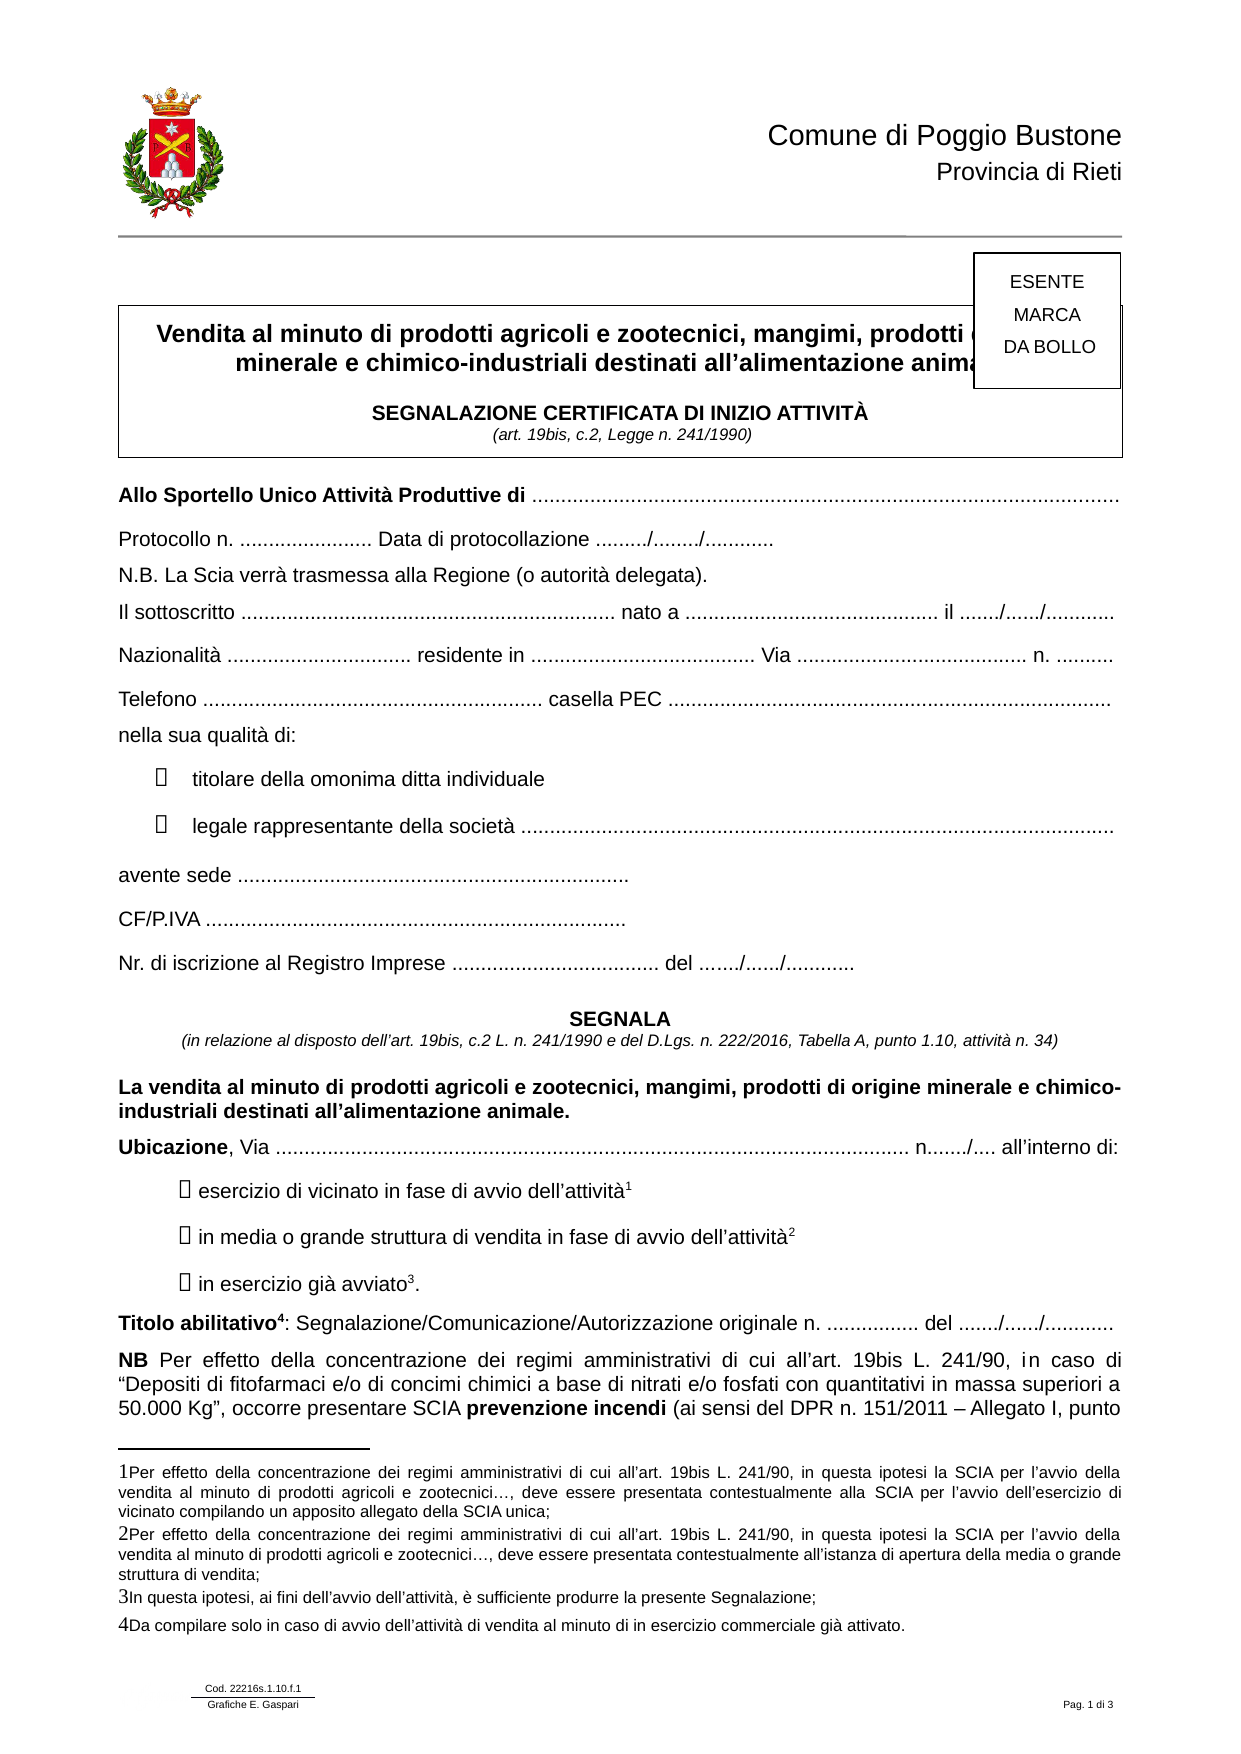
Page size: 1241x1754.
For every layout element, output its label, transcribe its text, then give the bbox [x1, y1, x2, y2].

text avente sede .................................................................... [118, 863, 1122, 887]
text Comune di Poggio Bustone [224, 118, 1122, 152]
text  legale rappresentante della società ....................................................................................................... [153, 806, 1122, 840]
text nella sua qualità di: [118, 723, 1122, 747]
text CF/P.IVA ......................................................................... [118, 907, 1122, 931]
text Protocollo n. ....................... Data di protocollazione ........./......../............ [118, 527, 1122, 551]
text NB Per effetto della concentrazione dei regimi amministrativi di cui all’art. 19bis L. 241/90, in caso di “Depositi di fitofarmaci e/o di concimi chimici a base di nitrati e/o fosfati con quantitativi in massa superiori a 50.000 Kg”, occorre presentare SCIA prevenzione incendi (ai sensi del DPR n. 151/2011 – Allegato I, punto [118, 1348, 1122, 1419]
text Per effetto della concentrazione dei regimi amministrativi di cui all’art. 19bis L. 241/90, in questa ipotesi la SCIA per l’avvio della vendita al minuto di prodotti agricoli e zootecnici…, deve essere presentata contestualmente alla SCIA per l’avvio dell’esercizio di vicinato compilando un apposito allegato della SCIA unica; [118, 1459, 1122, 1521]
text (in relazione al disposto dell’art. 19bis, c.2 L. n. 241/1990 e del D.Lgs. n. 222/2016, Tabella A, punto 1.10, attività n. 34) [118, 1030, 1122, 1049]
text  titolare della omonima ditta individuale [153, 760, 1122, 794]
text Nazionalità ................................ residente in ....................................... Via ........................................ n. .......... [118, 643, 1122, 667]
text  in media o grande struttura di vendita in fase di avvio dell’attività [177, 1218, 1122, 1252]
text Nr. di iscrizione al Registro Imprese .................................... del ......./....../............ [118, 950, 1122, 974]
text Allo Sportello Unico Attività Produttive di [118, 483, 1122, 507]
text Provincia di Rieti [224, 157, 1122, 185]
text  esercizio di vicinato in fase di avvio dell’attività [177, 1171, 1122, 1206]
text Per effetto della concentrazione dei regimi amministrativi di cui all’art. 19bis L. 241/90, in questa ipotesi la SCIA per l’avvio della vendita al minuto di prodotti agricoli e zootecnici…, deve essere presentata contestualmente all’istanza di apertura della media o grande struttura di vendita; [118, 1521, 1122, 1583]
picture [122, 87, 224, 219]
text Telefono ........................................................... casella PEC ............................................................................. [118, 687, 1122, 711]
text La vendita al minuto di prodotti agricoli e zootecnici, mangimi, prodotti di origine minerale e chimico-industriali destinati all’alimentazione animale. [118, 1074, 1122, 1122]
text Il sottoscritto ................................................................. nato a ............................................ il ......./....../............ [118, 599, 1122, 623]
text  in esercizio già avviato. [177, 1264, 1122, 1299]
text In questa ipotesi, ai fini dell’avvio dell’attività, è sufficiente produrre la presente Segnalazione; [118, 1583, 1122, 1608]
text Ubicazione, Via .............................................................................................................. n......./.... all’interno di: [118, 1135, 1122, 1159]
text Titolo abilitativo: Segnalazione/Comunicazione/Autorizzazione originale n. ................ del ......./....../............ [118, 1311, 1122, 1335]
table_header Vendita al minuto di prodotti agricoli e zootecnici, mangimi, prodotti di origine minerale e chimico-industriali destinati all’alimentazione animale SEGNALAZIONE CERTIFICATA DI INIZIO ATTIVITÀ (art. 19bis, c.2, Legge n. 241/1990) [119, 306, 1122, 457]
text Da compilare solo in caso di avvio dell’attività di vendita al minuto di in esercizio commerciale già attivato. [118, 1612, 1122, 1636]
text SEGNALA [118, 1006, 1122, 1030]
text N.B. La Scia verrà trasmessa alla Regione (o autorità delegata). [118, 563, 1122, 587]
